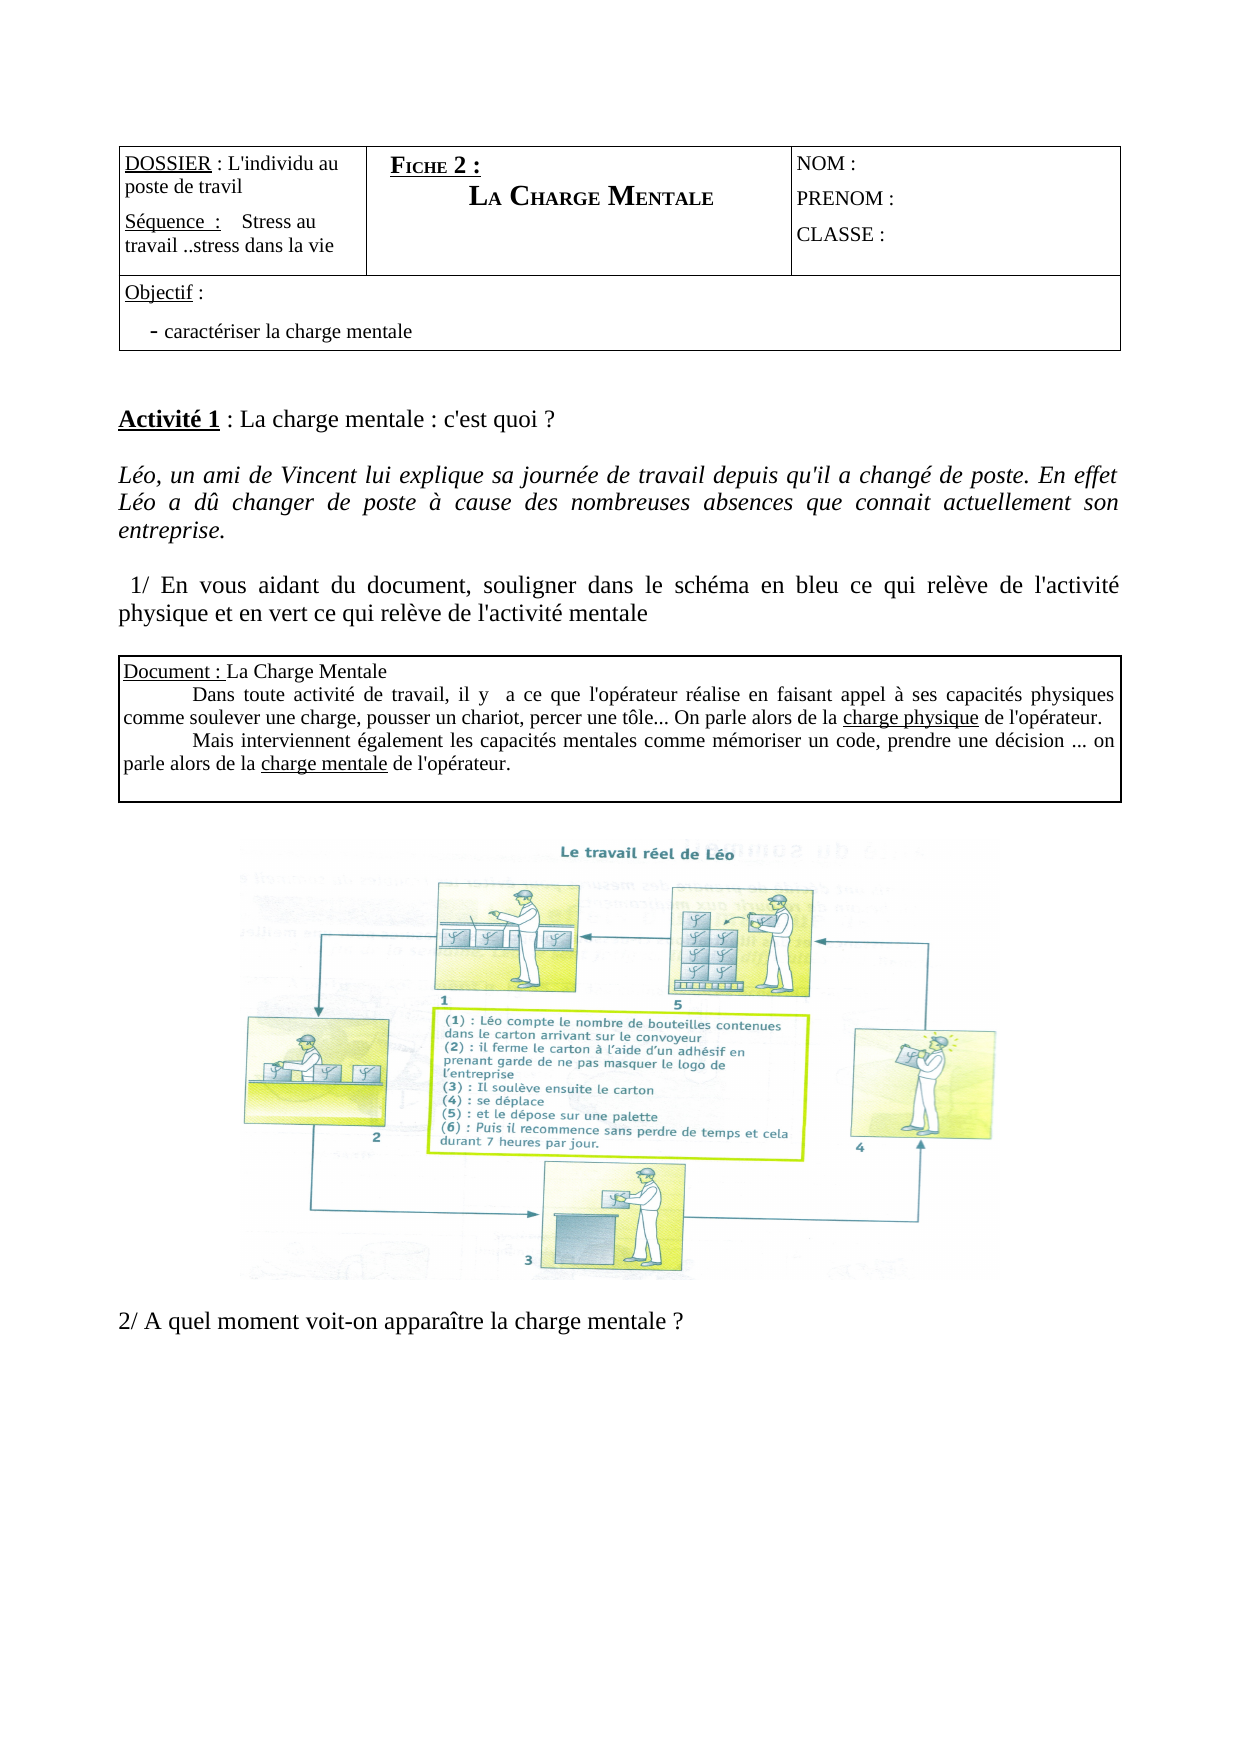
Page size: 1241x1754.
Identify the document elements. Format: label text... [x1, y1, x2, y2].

table_header DOSSIER : L'individu au poste de travil Séquence : Stress au travail ..stress dans la vie [120, 147, 366, 275]
picture [240, 839, 1000, 1280]
text 2/ A quel moment voit-on apparaître la charge mentale ? [118, 1307, 1122, 1334]
text 1/ En vous aidant du document, souligner dans le schéma en bleu ce qui relève de l'activité physique et en vert ce qui relève de l'activité mentale [118, 572, 1122, 627]
table_header Fiche 2 : La Charge Mentale [367, 147, 791, 275]
text Dans toute activité de travail, il y a ce que l'opérateur réalise en faisant appel à ses capacités physiques comme soulever une charge, pousser un chariot, percer une tôle... On parle alors de la charge physique de l'opérateur. [120, 678, 1120, 724]
text Léo, un ami de Vincent lui explique sa journée de travail depuis qu'il a changé de poste. En effet Léo a dû changer de poste à cause des nombreuses absences que connait actuellement son entreprise. [118, 461, 1122, 544]
text Mais interviennent également les capacités mentales comme mémoriser un code, prendre une décision ... on parle alors de la charge mentale de l'opérateur. [120, 724, 1120, 775]
table_header NOM : PRENOM : CLASSE : [792, 147, 1120, 275]
table_cell Objectif : - caractériser la charge mentale [120, 276, 1120, 350]
text Document : La Charge Mentale [120, 657, 1120, 678]
text Activité 1 : La charge mentale : c'est quoi ? [118, 405, 1122, 433]
